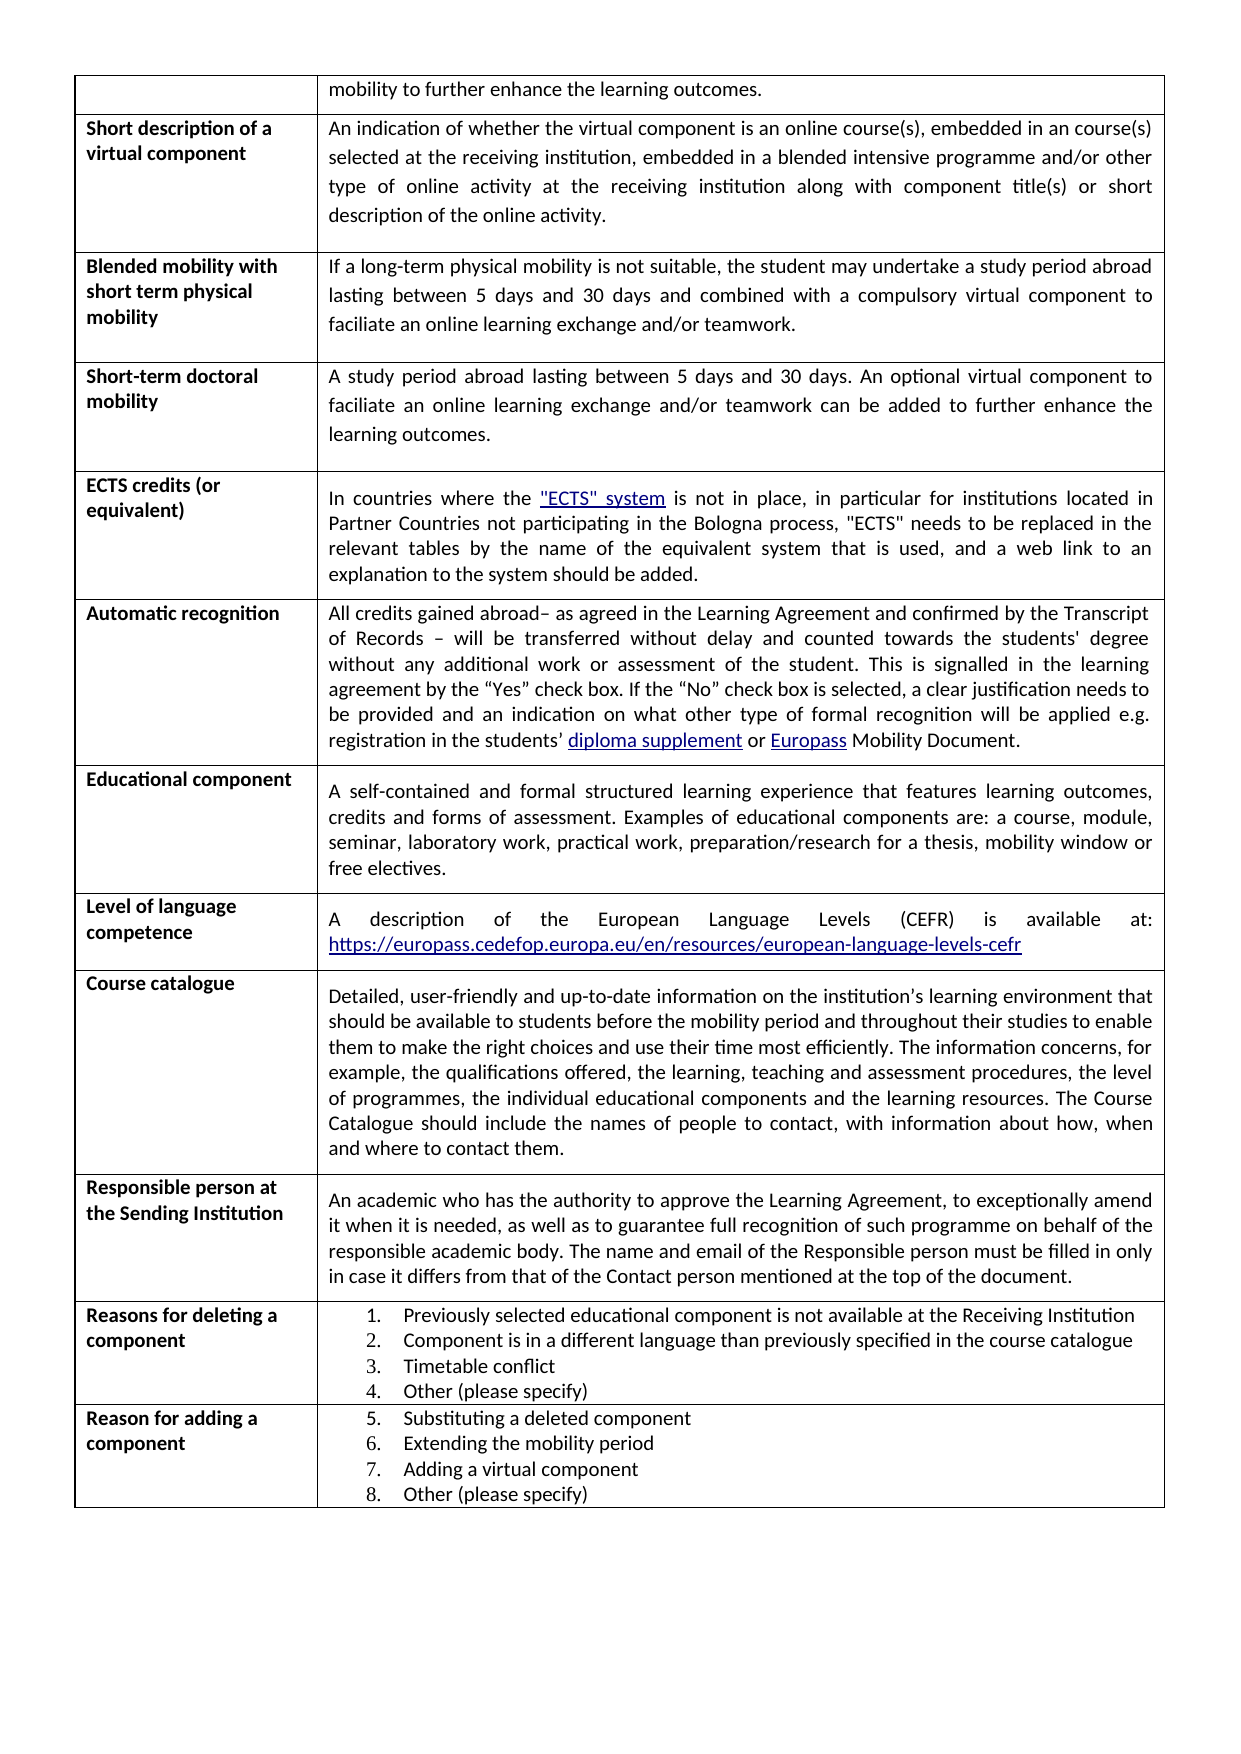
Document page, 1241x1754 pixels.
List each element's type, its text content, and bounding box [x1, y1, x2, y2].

table_cell ECTS credits (or equivalent) [76, 472, 317, 599]
table_cell Automatic recognition [76, 600, 317, 765]
table_cell A study period abroad lasting between 5 days and 30 days. An optional virtual component to faciliate an online learning exchange and/or teamwork can be added to further enhance the learning outcomes. [318, 363, 1164, 471]
table_cell Blended mobility with short term physical mobility [76, 253, 317, 362]
table_cell Previously selected educational component is not available at the Receiving Institution Component is in a different language than previously specified in the course catalogue Timetable conflict Other (please specify) [318, 1302, 1164, 1404]
table_cell Level of language competence [76, 894, 317, 969]
table_cell If a long-term physical mobility is not suitable, the student may undertake a study period abroad lasting between 5 days and 30 days and combined with a compulsory virtual component to faciliate an online learning exchange and/or teamwork. [318, 253, 1164, 362]
table_cell An academic who has the authority to approve the Learning Agreement, to exceptionally amend it when it is needed, as well as to guarantee full recognition of such programme on behalf of the responsible academic body. The name and email of the Responsible person must be filled in only in case it differs from that of the Contact person mentioned at the top of the document. [318, 1175, 1164, 1301]
table_cell [76, 76, 317, 114]
table_cell Reasons for deleting a component [76, 1302, 317, 1404]
table_cell Substituting a deleted component Extending the mobility period Adding a virtual component Other (please specify) [318, 1405, 1164, 1507]
table_cell Detailed, user-friendly and up-to-date information on the institution’s learning environment that should be available to students before the mobility period and throughout their studies to enable them to make the right choices and use their time most efficiently. The information concerns, for example, the qualifications offered, the learning, teaching and assessment procedures, the level of programmes, the individual educational components and the learning resources. The Course Catalogue should include the names of people to contact, with information about how, when and where to contact them. [318, 971, 1164, 1173]
table_cell mobility to further enhance the learning outcomes. [318, 76, 1164, 114]
table_cell An indication of whether the virtual component is an online course(s), embedded in an course(s) selected at the receiving institution, embedded in a blended intensive programme and/or other type of online activity at the receiving institution along with component title(s) or short description of the online activity. [318, 115, 1164, 252]
table_cell A description of the European Language Levels (CEFR) is available at: https://europass.cedefop.europa.eu/en/resources/european-language-levels-cefr [318, 894, 1164, 969]
table_cell Responsible person at the Sending Institution [76, 1175, 317, 1301]
table_cell Reason for adding a component [76, 1405, 317, 1507]
table_cell Course catalogue [76, 971, 317, 1173]
table_cell Short description of a virtual component [76, 115, 317, 252]
table_cell Short-term doctoral mobility [76, 363, 317, 471]
table_cell A self-contained and formal structured learning experience that features learning outcomes, credits and forms of assessment. Examples of educational components are: a course, module, seminar, laboratory work, practical work, preparation/research for a thesis, mobility window or free electives. [318, 766, 1164, 893]
table_cell In countries where the "ECTS" system is not in place, in particular for institutions located in Partner Countries not participating in the Bologna process, "ECTS" needs to be replaced in the relevant tables by the name of the equivalent system that is used, and a web link to an explanation to the system should be added. [318, 472, 1164, 599]
table_cell All credits gained abroad– as agreed in the Learning Agreement and confirmed by the Transcript of Records – will be transferred without delay and counted towards the students' degree without any additional work or assessment of the student. This is signalled in the learning agreement by the “Yes” check box. If the “No” check box is selected, a clear justification needs to be provided and an indication on what other type of formal recognition will be applied e.g. registration in the students’ diploma supplement or Europass Mobility Document. [318, 600, 1164, 765]
table_cell Educational component [76, 766, 317, 893]
